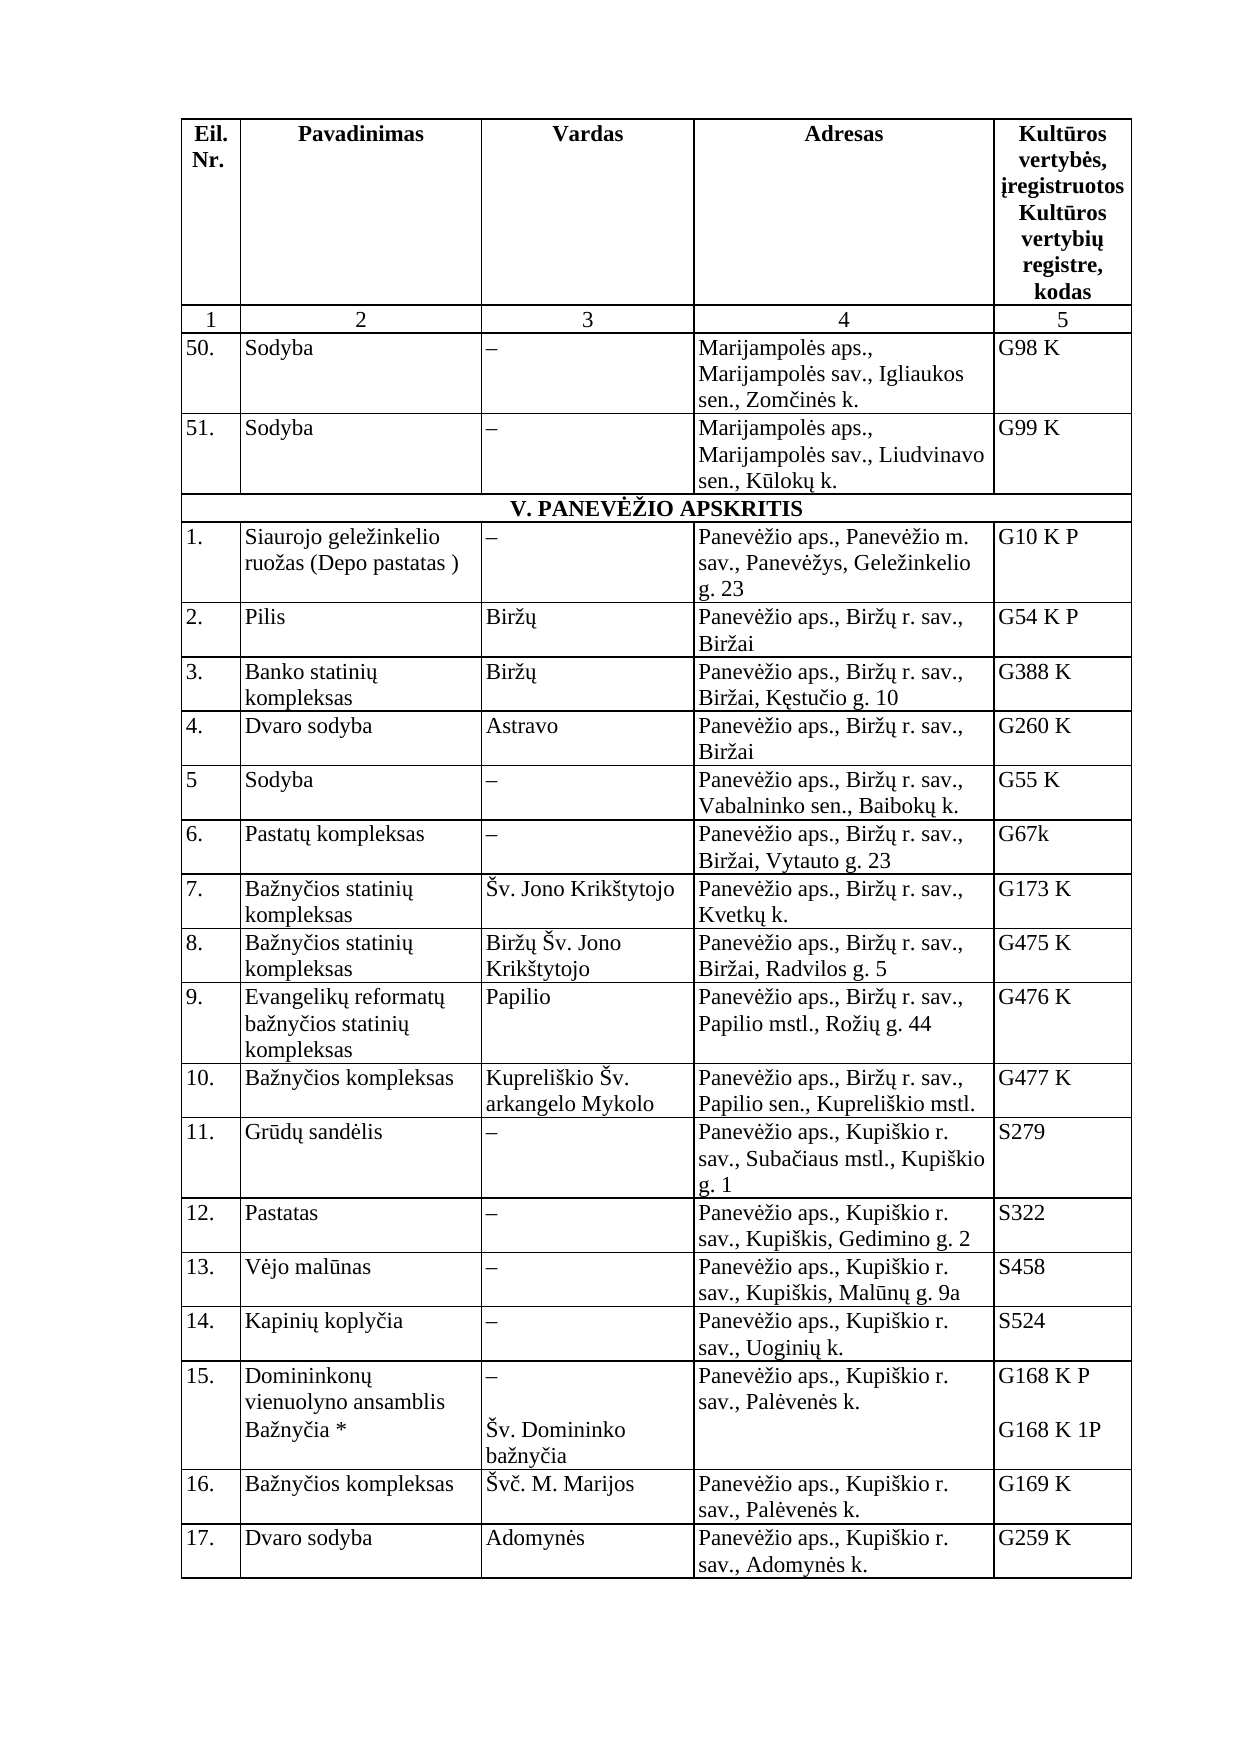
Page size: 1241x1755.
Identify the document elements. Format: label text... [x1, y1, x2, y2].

table_cell G388 K [995, 658, 1131, 710]
table_cell 3 [482, 306, 486, 332]
table_cell Pastatas [241, 1199, 481, 1252]
table_cell Siaurojo geležinkelio ruožas (Depo pastatas ) [241, 523, 481, 602]
table_cell 13. [182, 1253, 240, 1306]
table_cell Kapinių koplyčia [241, 1307, 481, 1360]
table_cell G54 K P [995, 603, 1131, 656]
table_cell Pilis [241, 603, 481, 656]
table_cell – [482, 414, 693, 493]
table_cell – [482, 523, 693, 602]
table_cell 12. [182, 1199, 240, 1252]
table_cell – [482, 821, 693, 873]
table_cell G168 K 1P [995, 1414, 1131, 1469]
table_cell Dvaro sodyba [241, 712, 481, 765]
table_cell – [482, 1199, 693, 1252]
table_cell Pastatų kompleksas [241, 821, 481, 873]
table_cell 1 [182, 306, 186, 332]
table_cell G475 K [995, 929, 1131, 982]
table_cell 6. [182, 821, 240, 873]
table_cell Šv. Jono Krikštytojo [482, 875, 693, 927]
table_cell 9. [182, 983, 240, 1062]
table_cell – [482, 1118, 693, 1197]
table_cell G260 K [995, 712, 1131, 765]
table_cell G476 K [995, 983, 1131, 1062]
table_cell – [482, 1253, 693, 1306]
table_cell 17. [182, 1525, 240, 1577]
table_cell G98 K [995, 334, 1131, 413]
table_cell 2 [477, 306, 481, 332]
table_cell Sodyba [241, 334, 481, 413]
table_cell S279 [995, 1118, 1131, 1197]
table_cell Vėjo malūnas [241, 1253, 481, 1306]
table_cell Biržų [482, 603, 693, 656]
table_cell Panevėžio aps., Kupiškio r. sav., Palėvenės k. [695, 1362, 993, 1469]
table_cell 15. [182, 1362, 240, 1469]
table_cell – [482, 334, 693, 413]
table_cell 50. [182, 334, 240, 413]
table_cell G10 K P [995, 523, 1131, 602]
table_cell S458 [995, 1253, 1131, 1306]
table_cell Panevėžio aps., Biržų r. sav., Papilio mstl., Rožių g. 44 [695, 983, 993, 1062]
table_cell 2. [182, 603, 240, 656]
table_cell G477 K [995, 1064, 1131, 1117]
table_header Adresas [695, 120, 993, 304]
table_cell S524 [995, 1307, 1131, 1360]
table_cell Sodyba [241, 414, 481, 493]
table_cell Bažnyčia * [241, 1414, 481, 1469]
table_cell 8. [182, 929, 240, 982]
table_cell 11. [182, 1118, 240, 1197]
table_header Vardas [482, 120, 693, 304]
table_header Eil. Nr. [182, 120, 240, 304]
table_cell 4. [182, 712, 240, 765]
table_cell Adomynės [482, 1525, 693, 1577]
table_cell G55 K [995, 766, 1131, 819]
table_cell Sodyba [241, 766, 481, 819]
table_cell – [482, 766, 693, 819]
table_cell 16. [182, 1470, 240, 1523]
table_header Pavadinimas [241, 120, 481, 304]
table_cell Bažnyčios kompleksas [241, 1470, 481, 1523]
table_cell 5 [1127, 306, 1131, 332]
table_cell Grūdų sandėlis [241, 1118, 481, 1197]
table_cell Papilio [482, 983, 693, 1062]
table_cell 14. [182, 1307, 240, 1360]
table_cell 5 [182, 766, 240, 819]
table_cell Biržų [482, 658, 693, 710]
table_cell G67k [995, 821, 1131, 873]
table_cell 51. [182, 414, 240, 493]
table_cell Švč. M. Marijos [482, 1470, 693, 1523]
table_cell Šv. Domininko bažnyčia [482, 1414, 693, 1469]
table_cell 1. [182, 523, 240, 602]
table_cell 10. [182, 1064, 240, 1117]
table_cell G168 K P [995, 1362, 1131, 1414]
table_cell G169 K [995, 1470, 1131, 1523]
table_cell – [482, 1362, 693, 1414]
table_cell 3. [182, 658, 240, 710]
table_cell G173 K [995, 875, 1131, 927]
table_cell 7. [182, 875, 240, 927]
table_cell 1 [236, 306, 240, 332]
table_cell – [482, 1307, 693, 1360]
table_cell G99 K [995, 414, 1131, 493]
table_cell Astravo [482, 712, 693, 765]
table_cell Bažnyčios kompleksas [241, 1064, 481, 1117]
table_cell S322 [995, 1199, 1131, 1252]
table_cell G259 K [995, 1525, 1131, 1577]
table_cell Dvaro sodyba [241, 1525, 481, 1577]
